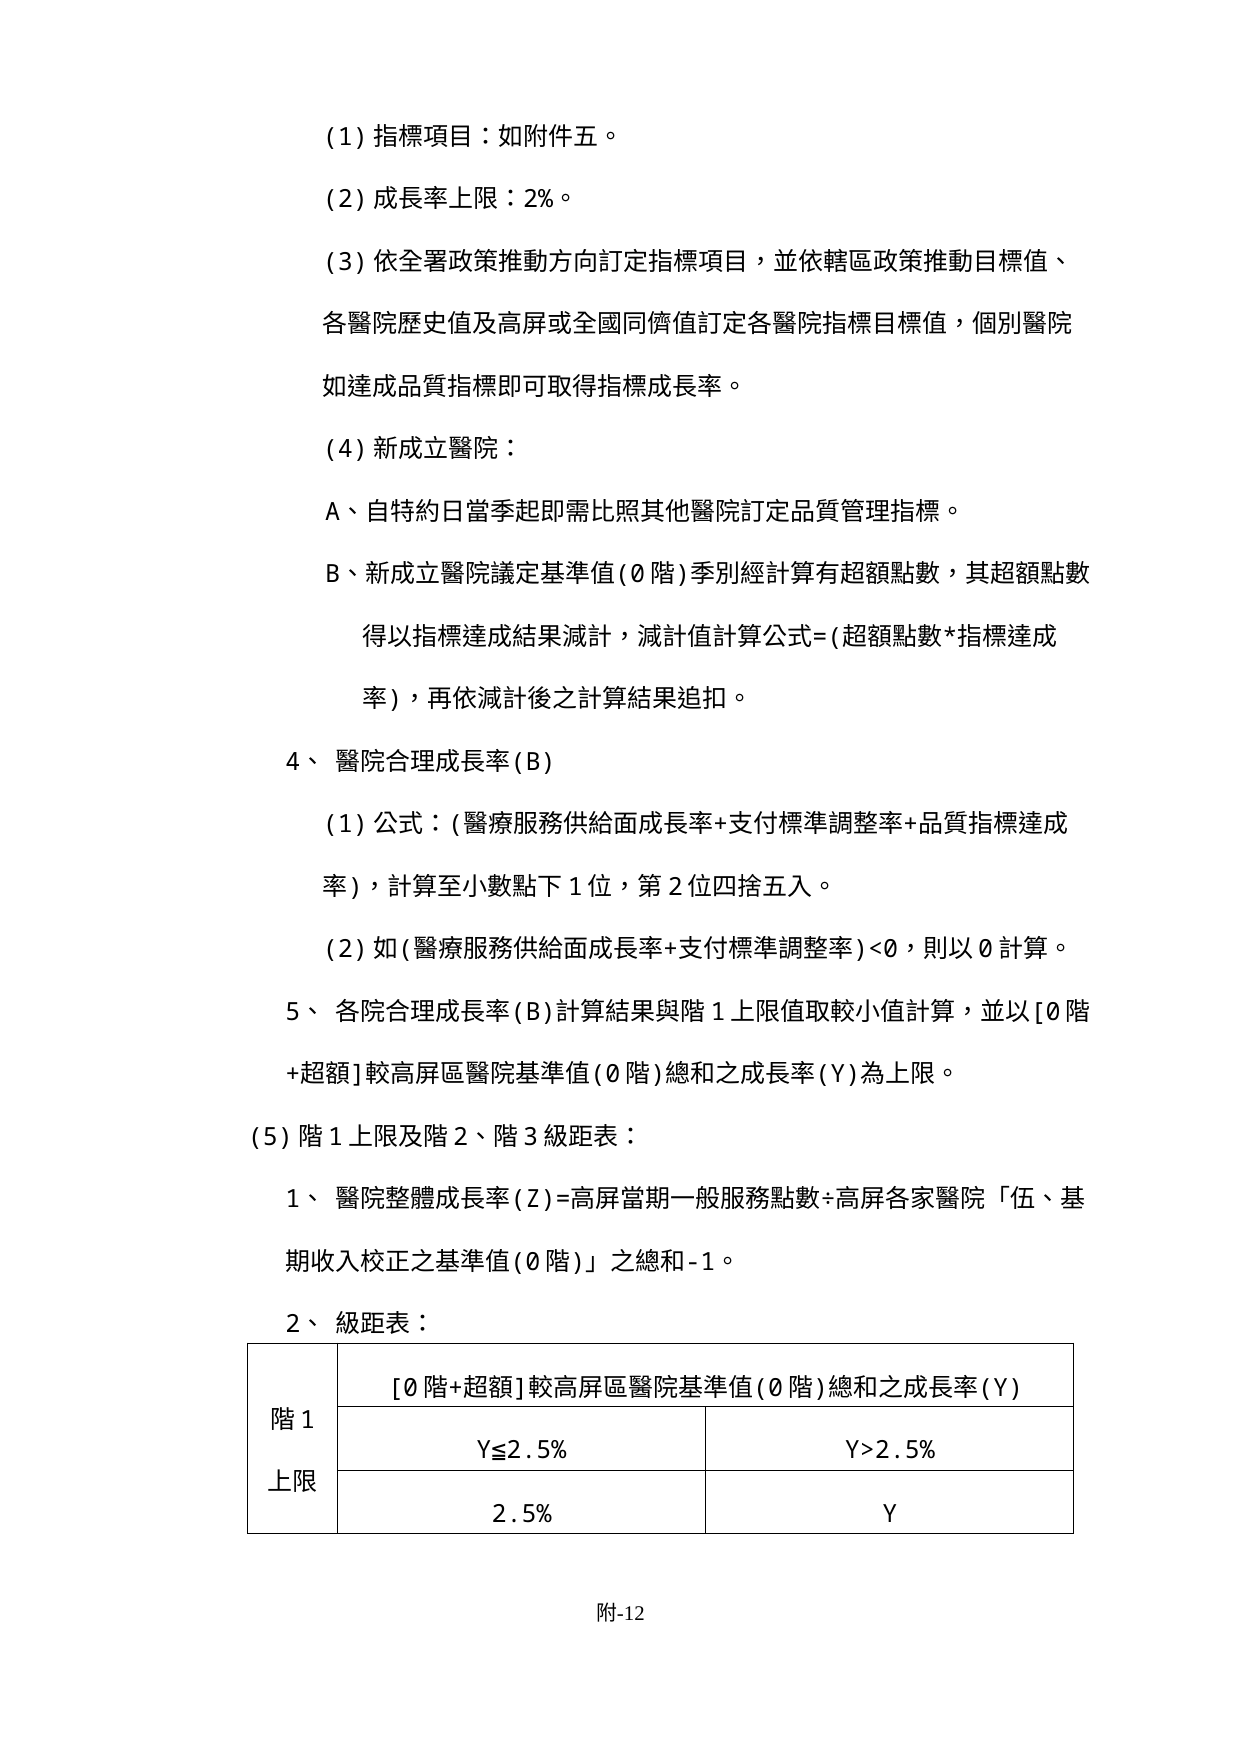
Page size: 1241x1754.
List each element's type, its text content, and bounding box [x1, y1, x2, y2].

list 自特約日當季起即需比照其他醫院訂定品質管理指標。 [325, 467, 1092, 530]
table_header [0階+超額]較高屏區醫院基準值(0階)總和之成長率(Y) [338, 1344, 1073, 1406]
list 醫院合理成長率(B) [285, 717, 1092, 780]
list 各院合理成長率(B)計算結果與階1上限值取較小值計算，並以[0階+超額]較高屏區醫院基準值(0階)總和之成長率(Y)為上限。 [285, 967, 1092, 1092]
list 如(醫療服務供給面成長率+支付標準調整率)<0，則以0計算。 [323, 905, 1092, 967]
list 階1上限及階2、階3級距表： [248, 1092, 1092, 1155]
list 成長率上限：2%。 [323, 155, 1092, 217]
list 公式：(醫療服務供給面成長率+支付標準調整率+品質指標達成率)，計算至小數點下1位，第2位四捨五入。 [323, 780, 1092, 905]
table_cell Y≦2.5% [338, 1407, 705, 1469]
list 級距表： [285, 1280, 1092, 1342]
table_cell 2.5% [338, 1471, 705, 1533]
list 指標項目：如附件五。 [323, 92, 1092, 155]
table_cell Y [706, 1471, 1073, 1533]
list 新成立醫院議定基準值(0階)季別經計算有超額點數，其超額點數得以指標達成結果減計，減計值計算公式=(超額點數*指標達成率)，再依減計後之計算結果追扣。 [325, 530, 1092, 717]
list 新成立醫院： [323, 405, 1092, 467]
table_cell Y>2.5% [706, 1407, 1073, 1469]
list 依全署政策推動方向訂定指標項目，並依轄區政策推動目標值、各醫院歷史值及高屏或全國同儕值訂定各醫院指標目標值，個別醫院如達成品質指標即可取得指標成長率。 [323, 217, 1092, 405]
table_header 階1上限 [248, 1344, 337, 1533]
list 醫院整體成長率(Z)=高屏當期一般服務點數÷高屏各家醫院「伍、基期收入校正之基準值(0階)」之總和-1。 [285, 1155, 1092, 1280]
